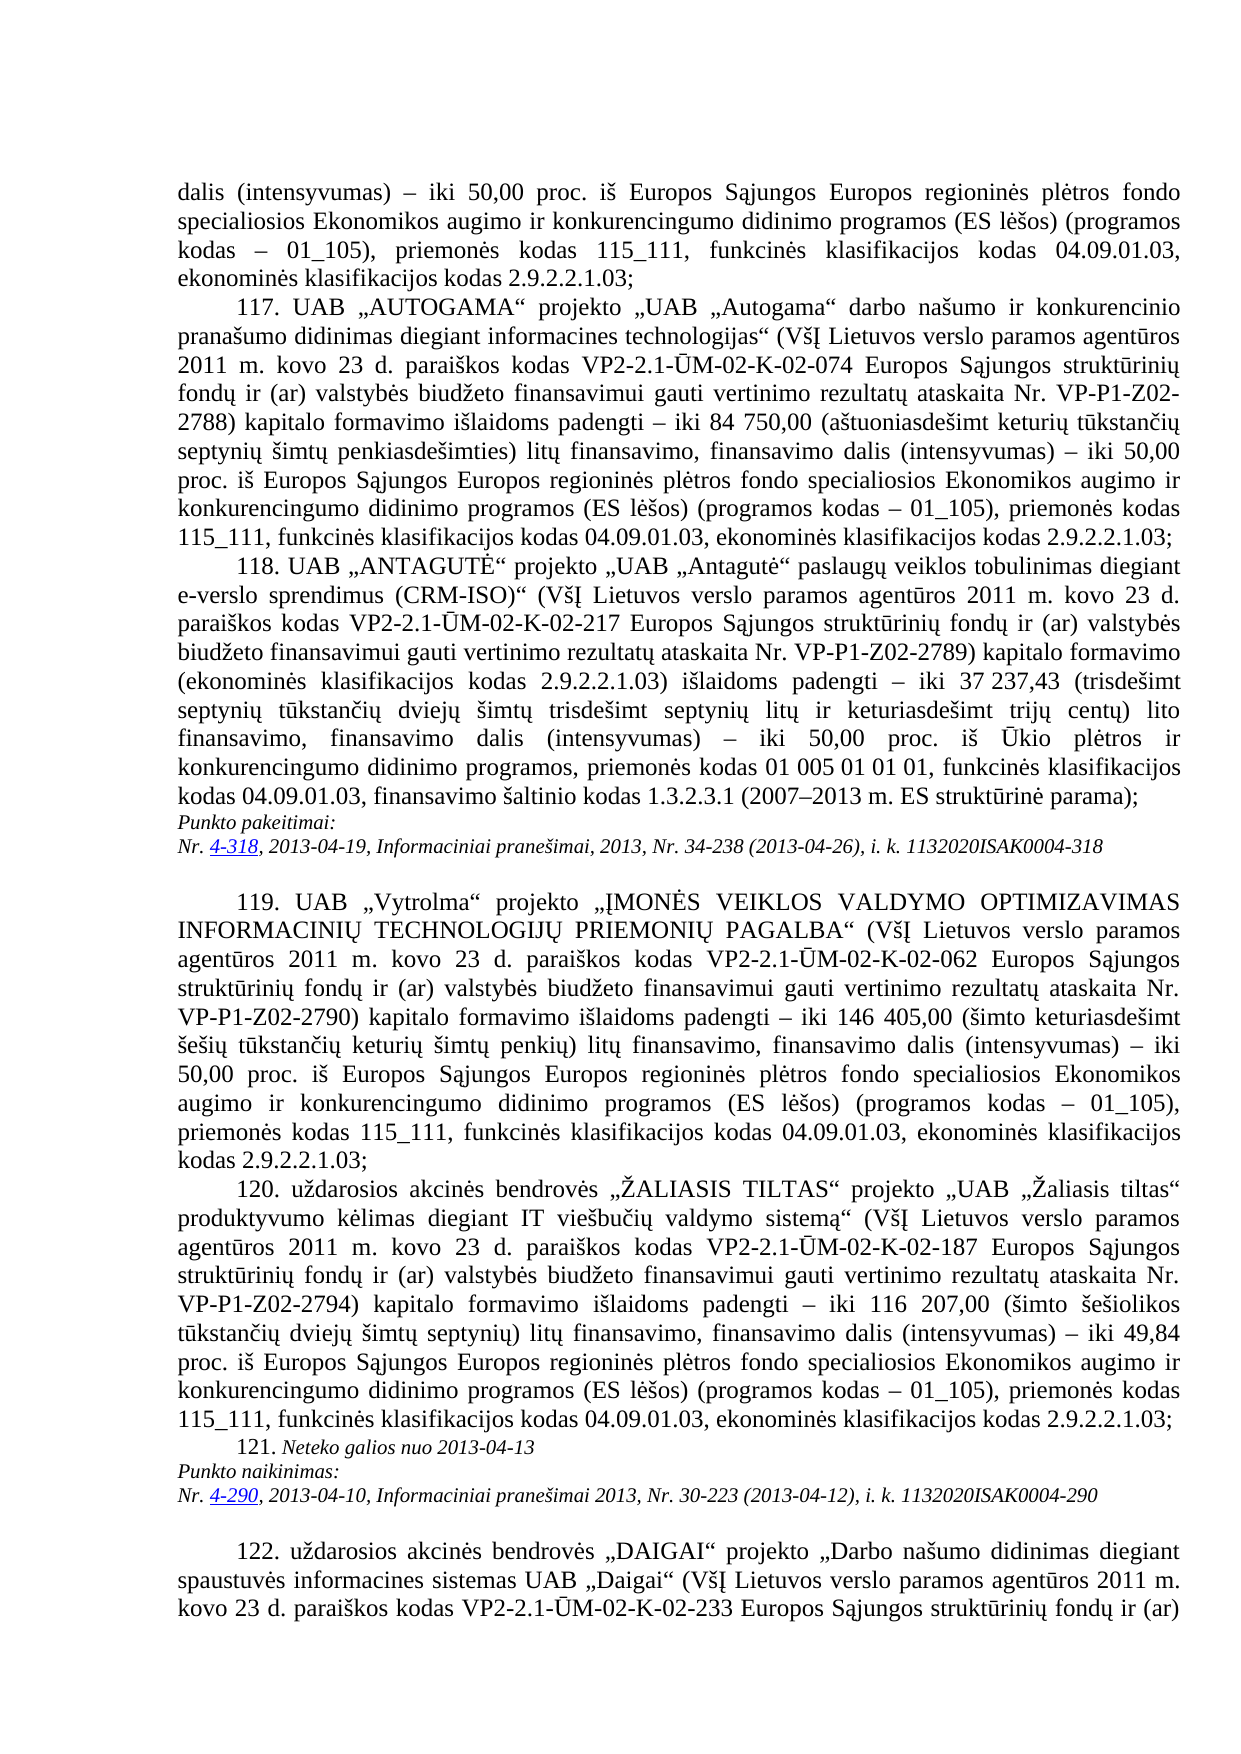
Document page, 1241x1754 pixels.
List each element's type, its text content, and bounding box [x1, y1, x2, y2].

text Nr. 4-290, 2013-04-10, Informaciniai pranešimai 2013, Nr. 30-223 (2013-04-12), i. k. 1132020ISAK0004-290 [177, 1483, 1181, 1507]
text 122. uždarosios akcinės bendrovės „DAIGAI“ projekto „Darbo našumo didinimas diegiant spaustuvės informacines sistemas UAB „Daigai“ (VšĮ Lietuvos verslo paramos agentūros 2011 m. kovo 23 d. paraiškos kodas VP2-2.1-ŪM-02-K-02-233 Europos Sąjungos struktūrinių fondų ir (ar) [177, 1536, 1181, 1622]
text Punkto naikinimas: [177, 1459, 1181, 1483]
text Nr. 4-318, 2013-04-19, Informaciniai pranešimai, 2013, Nr. 34-238 (2013-04-26), i. k. 1132020ISAK0004-318 [177, 834, 1181, 858]
text 120. uždarosios akcinės bendrovės „ŽALIASIS TILTAS“ projekto „UAB „Žaliasis tiltas“ produktyvumo kėlimas diegiant IT viešbučių valdymo sistemą“ (VšĮ Lietuvos verslo paramos agentūros 2011 m. kovo 23 d. paraiškos kodas VP2-2.1-ŪM-02-K-02-187 Europos Sąjungos struktūrinių fondų ir (ar) valstybės biudžeto finansavimui gauti vertinimo rezultatų ataskaita Nr. VP-P1-Z02-2794) kapitalo formavimo išlaidoms padengti – iki 116 207,00 (šimto šešiolikos tūkstančių dviejų šimtų septynių) litų finansavimo, finansavimo dalis (intensyvumas) – iki 49,84 proc. iš Europos Sąjungos Europos regioninės plėtros fondo specialiosios Ekonomikos augimo ir konkurencingumo didinimo programos (ES lėšos) (programos kodas – 01_105), priemonės kodas 115_111, funkcinės klasifikacijos kodas 04.09.01.03, ekonominės klasifikacijos kodas 2.9.2.2.1.03; [177, 1174, 1181, 1433]
text 118. UAB „ANTAGUTĖ“ projekto „UAB „Antagutė“ paslaugų veiklos tobulinimas diegiant e-verslo sprendimus (CRM-ISO)“ (VšĮ Lietuvos verslo paramos agentūros 2011 m. kovo 23 d. paraiškos kodas VP2-2.1-ŪM-02-K-02-217 Europos Sąjungos struktūrinių fondų ir (ar) valstybės biudžeto finansavimui gauti vertinimo rezultatų ataskaita Nr. VP-P1-Z02-2789) kapitalo formavimo (ekonominės klasifikacijos kodas 2.9.2.2.1.03) išlaidoms padengti – iki 37 237,43 (trisdešimt septynių tūkstančių dviejų šimtų trisdešimt septynių litų ir keturiasdešimt trijų centų) lito finansavimo, finansavimo dalis (intensyvumas) – iki 50,00 proc. iš Ūkio plėtros ir konkurencingumo didinimo programos, priemonės kodas 01 005 01 01 01, funkcinės klasifikacijos kodas 04.09.01.03, finansavimo šaltinio kodas 1.3.2.3.1 (2007–2013 m. ES struktūrinė parama); [177, 551, 1181, 810]
text dalis (intensyvumas) – iki 50,00 proc. iš Europos Sąjungos Europos regioninės plėtros fondo specialiosios Ekonomikos augimo ir konkurencingumo didinimo programos (ES lėšos) (programos kodas – 01_105), priemonės kodas 115_111, funkcinės klasifikacijos kodas 04.09.01.03, ekonominės klasifikacijos kodas 2.9.2.2.1.03; [177, 177, 1181, 292]
text 117. UAB „AUTOGAMA“ projekto „UAB „Autogama“ darbo našumo ir konkurencinio pranašumo didinimas diegiant informacines technologijas“ (VšĮ Lietuvos verslo paramos agentūros 2011 m. kovo 23 d. paraiškos kodas VP2-2.1-ŪM-02-K-02-074 Europos Sąjungos struktūrinių fondų ir (ar) valstybės biudžeto finansavimui gauti vertinimo rezultatų ataskaita Nr. VP-P1-Z02-2788) kapitalo formavimo išlaidoms padengti – iki 84 750,00 (aštuoniasdešimt keturių tūkstančių septynių šimtų penkiasdešimties) litų finansavimo, finansavimo dalis (intensyvumas) – iki 50,00 proc. iš Europos Sąjungos Europos regioninės plėtros fondo specialiosios Ekonomikos augimo ir konkurencingumo didinimo programos (ES lėšos) (programos kodas – 01_105), priemonės kodas 115_111, funkcinės klasifikacijos kodas 04.09.01.03, ekonominės klasifikacijos kodas 2.9.2.2.1.03; [177, 292, 1181, 551]
text 119. UAB „Vytrolma“ projekto „ĮMONĖS VEIKLOS VALDYMO OPTIMIZAVIMAS INFORMACINIŲ TECHNOLOGIJŲ PRIEMONIŲ PAGALBA“ (VšĮ Lietuvos verslo paramos agentūros 2011 m. kovo 23 d. paraiškos kodas VP2-2.1-ŪM-02-K-02-062 Europos Sąjungos struktūrinių fondų ir (ar) valstybės biudžeto finansavimui gauti vertinimo rezultatų ataskaita Nr. VP-P1-Z02-2790) kapitalo formavimo išlaidoms padengti – iki 146 405,00 (šimto keturiasdešimt šešių tūkstančių keturių šimtų penkių) litų finansavimo, finansavimo dalis (intensyvumas) – iki 50,00 proc. iš Europos Sąjungos Europos regioninės plėtros fondo specialiosios Ekonomikos augimo ir konkurencingumo didinimo programos (ES lėšos) (programos kodas – 01_105), priemonės kodas 115_111, funkcinės klasifikacijos kodas 04.09.01.03, ekonominės klasifikacijos kodas 2.9.2.2.1.03; [177, 887, 1181, 1174]
text 121. Neteko galios nuo 2013-04-13 [177, 1433, 1181, 1459]
text Punkto pakeitimai: [177, 810, 1181, 834]
